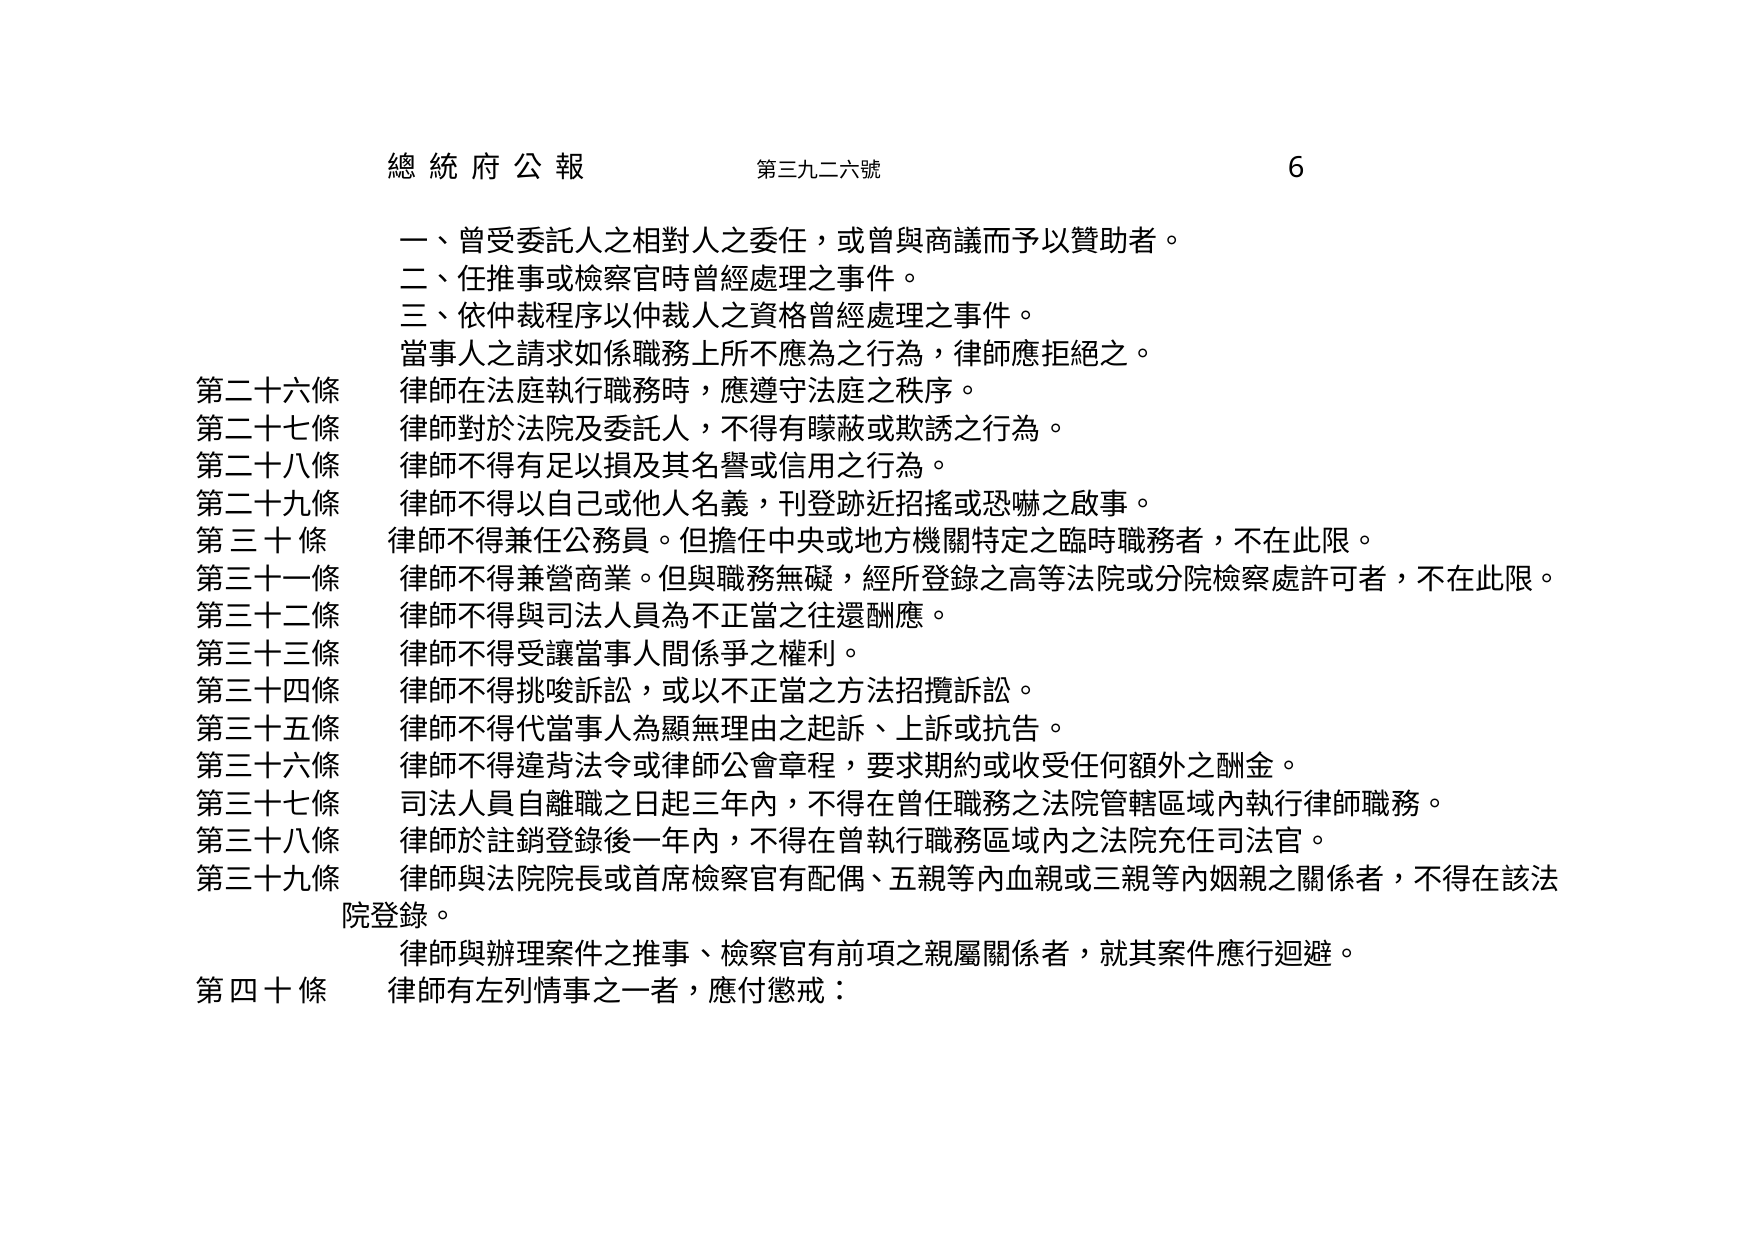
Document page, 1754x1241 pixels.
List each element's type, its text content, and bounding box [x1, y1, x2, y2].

text 第三十七條 司法人員自離職之日起三年內，不得在曾任職務之法院管轄區域內執行律師職務。 [195, 784, 1559, 822]
text 三、依仲裁程序以仲裁人之資格曾經處理之事件。 [399, 297, 1559, 334]
text 第三十三條 律師不得受讓當事人間係爭之權利。 [195, 634, 1559, 672]
text 一、曾受委託人之相對人之委任，或曾與商議而予以贊助者。 [399, 222, 1559, 259]
text 第四十條 律師有左列情事之一者，應付懲戒： [195, 972, 1559, 1009]
text 第二十八條 律師不得有足以損及其名譽或信用之行為。 [195, 447, 1559, 484]
text 當事人之請求如係職務上所不應為之行為，律師應拒絕之。 [341, 334, 1559, 372]
text 第三十五條 律師不得代當事人為顯無理由之起訴、上訴或抗告。 [195, 709, 1559, 747]
text 第三十八條 律師於註銷登錄後一年內，不得在曾執行職務區域內之法院充任司法官。 [195, 822, 1559, 859]
text 第三十一條 律師不得兼營商業。但與職務無礙，經所登錄之高等法院或分院檢察處許可者，不在此限。 [195, 559, 1559, 597]
text 第三十二條 律師不得與司法人員為不正當之往還酬應。 [195, 597, 1559, 634]
text 第二十六條 律師在法庭執行職務時，應遵守法庭之秩序。 [195, 372, 1559, 409]
text 第三十條 律師不得兼任公務員。但擔任中央或地方機關特定之臨時職務者，不在此限。 [195, 522, 1559, 559]
text 二、任推事或檢察官時曾經處理之事件。 [399, 259, 1559, 297]
text 第三十四條 律師不得挑唆訴訟，或以不正當之方法招攬訴訟。 [195, 672, 1559, 709]
text 第三十六條 律師不得違背法令或律師公會章程，要求期約或收受任何額外之酬金。 [195, 747, 1559, 784]
text 第二十九條 律師不得以自己或他人名義，刊登跡近招搖或恐嚇之啟事。 [195, 484, 1559, 522]
text 律師與辦理案件之推事、檢察官有前項之親屬關係者，就其案件應行迴避。 [341, 934, 1559, 972]
text 第二十七條 律師對於法院及委託人，不得有矇蔽或欺誘之行為。 [195, 409, 1559, 447]
text 第三十九條 律師與法院院長或首席檢察官有配偶、五親等內血親或三親等內姻親之關係者，不得在該法院登錄。 [195, 859, 1559, 934]
